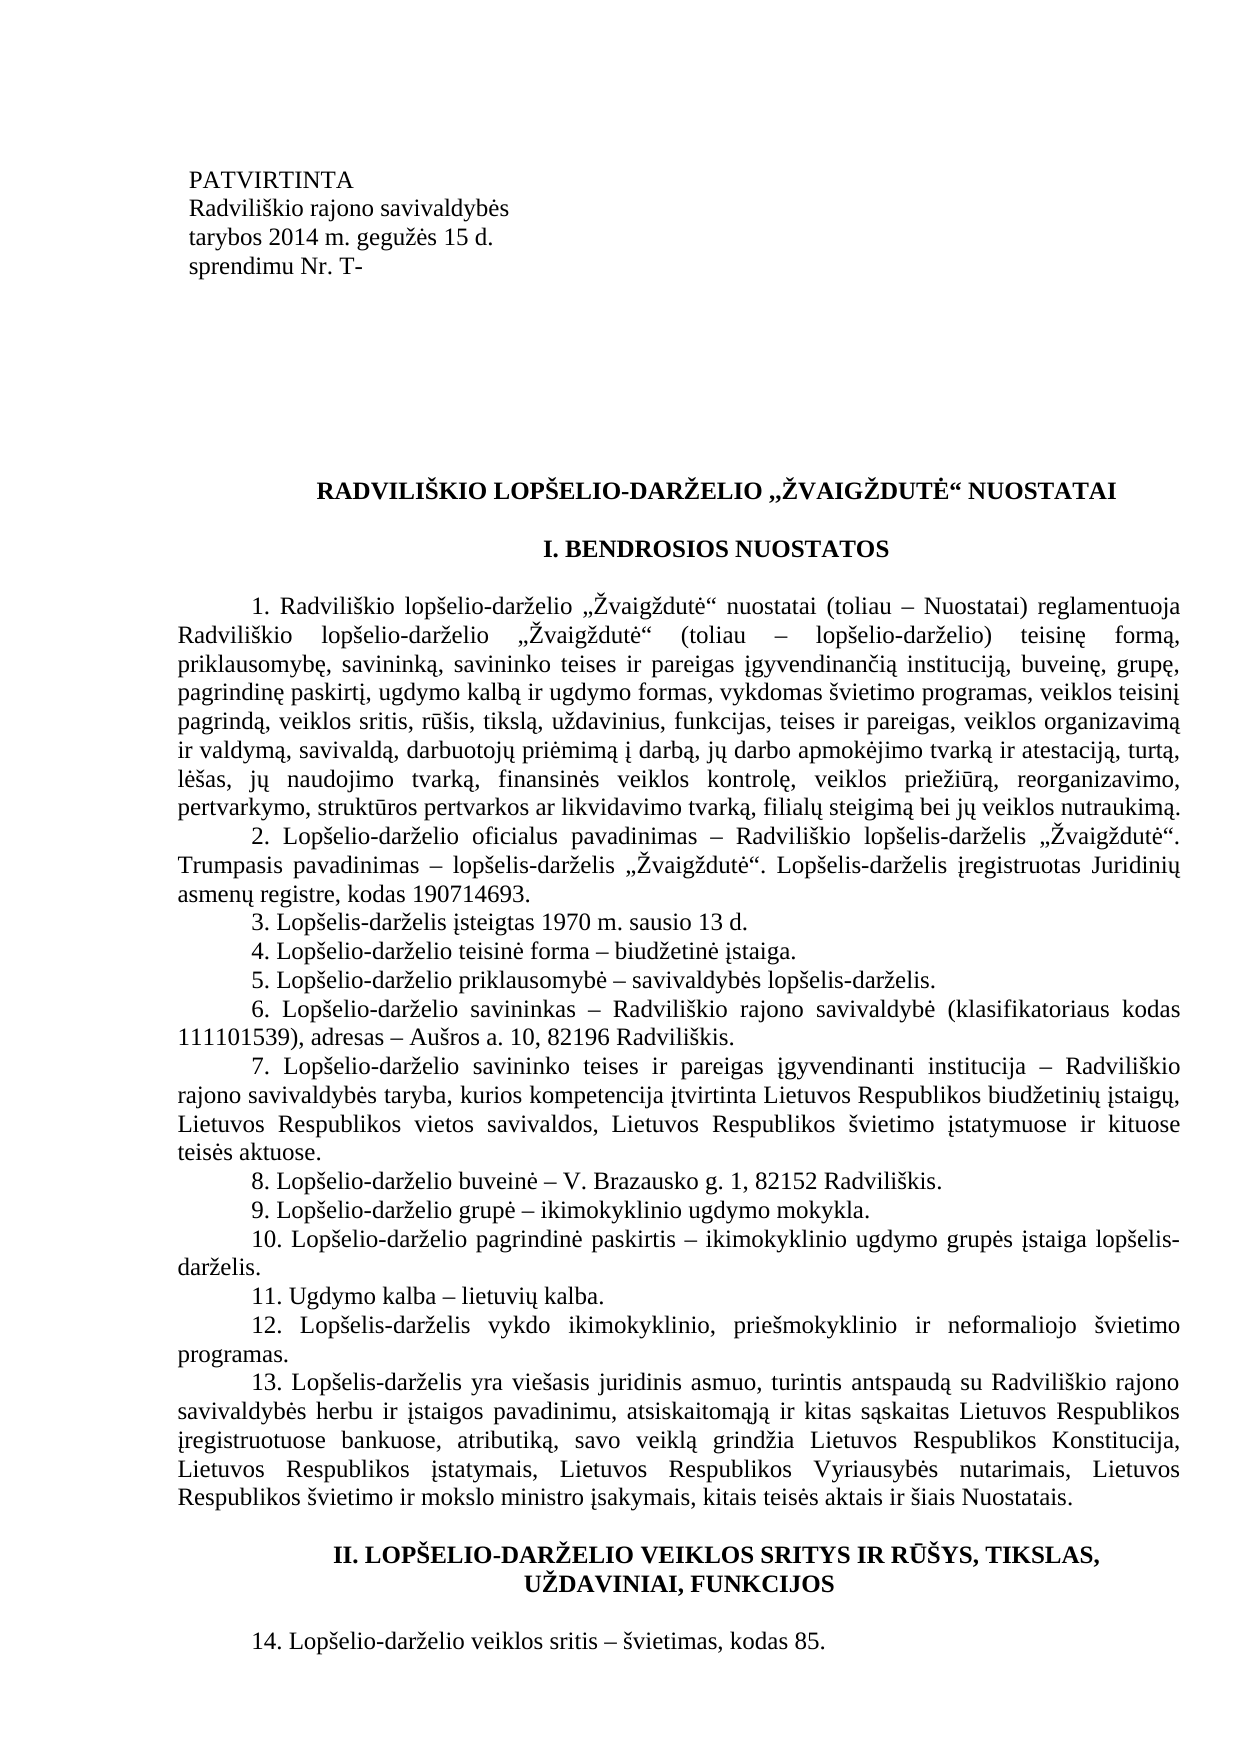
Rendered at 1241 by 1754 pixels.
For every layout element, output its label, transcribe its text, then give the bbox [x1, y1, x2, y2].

text 10. Lopšelio-darželio pagrindinė paskirtis – ikimokyklinio ugdymo grupės įstaiga lopšelis-darželis. [177, 1224, 1181, 1281]
text 4. Lopšelio-darželio teisinė forma – biudžetinė įstaiga. [177, 936, 1181, 965]
text 14. Lopšelio-darželio veiklos sritis – švietimas, kodas 85. [177, 1626, 1181, 1655]
text 5. Lopšelio-darželio priklausomybė – savivaldybės lopšelis-darželis. [177, 965, 1181, 994]
text 6. Lopšelio-darželio savininkas – Radviliškio rajono savivaldybė (klasifikatoriaus kodas 111101539), adresas – Aušros a. 10, 82196 Radviliškis. [177, 994, 1181, 1051]
text RADVILIŠKIO LOPŠELIO-DARŽELIO ,,ŽVAIGŽDUTĖ“ NUOSTATAI [177, 476, 1181, 505]
text 13. Lopšelis-darželis yra viešasis juridinis asmuo, turintis antspaudą su Radviliškio rajono savivaldybės herbu ir įstaigos pavadinimu, atsiskaitomąją ir kitas sąskaitas Lietuvos Respublikos įregistruotuose bankuose, atributiką, savo veiklą grindžia Lietuvos Respublikos Konstitucija, Lietuvos Respublikos įstatymais, Lietuvos Respublikos Vyriausybės nutarimais, Lietuvos Respublikos švietimo ir mokslo ministro įsakymais, kitais teisės aktais ir šiais Nuostatais. [177, 1367, 1181, 1511]
text 11. Ugdymo kalba – lietuvių kalba. [177, 1281, 1181, 1310]
table_header PATVIRTINTA Radviliškio rajono savivaldybės tarybos 2014 m. gegužės 15 d. sprendimu Nr. T- [177, 165, 528, 308]
text I. BENDROSIOS NUOSTATOS [177, 534, 1181, 562]
text 1. Radviliškio lopšelio-darželio „Žvaigždutė“ nuostatai (toliau – Nuostatai) reglamentuoja Radviliškio lopšelio-darželio „Žvaigždutė“ (toliau – lopšelio-darželio) teisinę formą, priklausomybę, savininką, savininko teises ir pareigas įgyvendinančią instituciją, buveinę, grupę, pagrindinę paskirtį, ugdymo kalbą ir ugdymo formas, vykdomas švietimo programas, veiklos teisinį pagrindą, veiklos sritis, rūšis, tikslą, uždavinius, funkcijas, teises ir pareigas, veiklos organizavimą ir valdymą, savivaldą, darbuotojų priėmimą į darbą, jų darbo apmokėjimo tvarką ir atestaciją, turtą, lėšas, jų naudojimo tvarką, finansinės veiklos kontrolę, veiklos priežiūrą, reorganizavimo, pertvarkymo, struktūros pertvarkos ar likvidavimo tvarką, filialų steigimą bei jų veiklos nutraukimą. [177, 591, 1181, 821]
text 9. Lopšelio-darželio grupė – ikimokyklinio ugdymo mokykla. [177, 1195, 1181, 1224]
text 7. Lopšelio-darželio savininko teises ir pareigas įgyvendinanti institucija – Radviliškio rajono savivaldybės taryba, kurios kompetencija įtvirtinta Lietuvos Respublikos biudžetinių įstaigų, Lietuvos Respublikos vietos savivaldos, Lietuvos Respublikos švietimo įstatymuose ir kituose teisės aktuose. [177, 1051, 1181, 1166]
text 12. Lopšelis-darželis vykdo ikimokyklinio, priešmokyklinio ir neformaliojo švietimo programas. [177, 1310, 1181, 1367]
text 2. Lopšelio-darželio oficialus pavadinimas – Radviliškio lopšelis-darželis „Žvaigždutė“. Trumpasis pavadinimas – lopšelis-darželis „Žvaigždutė“. Lopšelis-darželis įregistruotas Juridinių asmenų registre, kodas 190714693. [177, 821, 1181, 907]
text II. LOPŠELIO-DARŽELIO VEIKLOS SRITYS IR RŪŠYS, TIKSLAS, UŽDAVINIAI, FUNKCIJOS [177, 1540, 1181, 1597]
text 3. Lopšelis-darželis įsteigtas 1970 m. sausio 13 d. [177, 907, 1181, 936]
text 8. Lopšelio-darželio buveinė – V. Brazausko g. 1, 82152 Radviliškis. [177, 1166, 1181, 1195]
